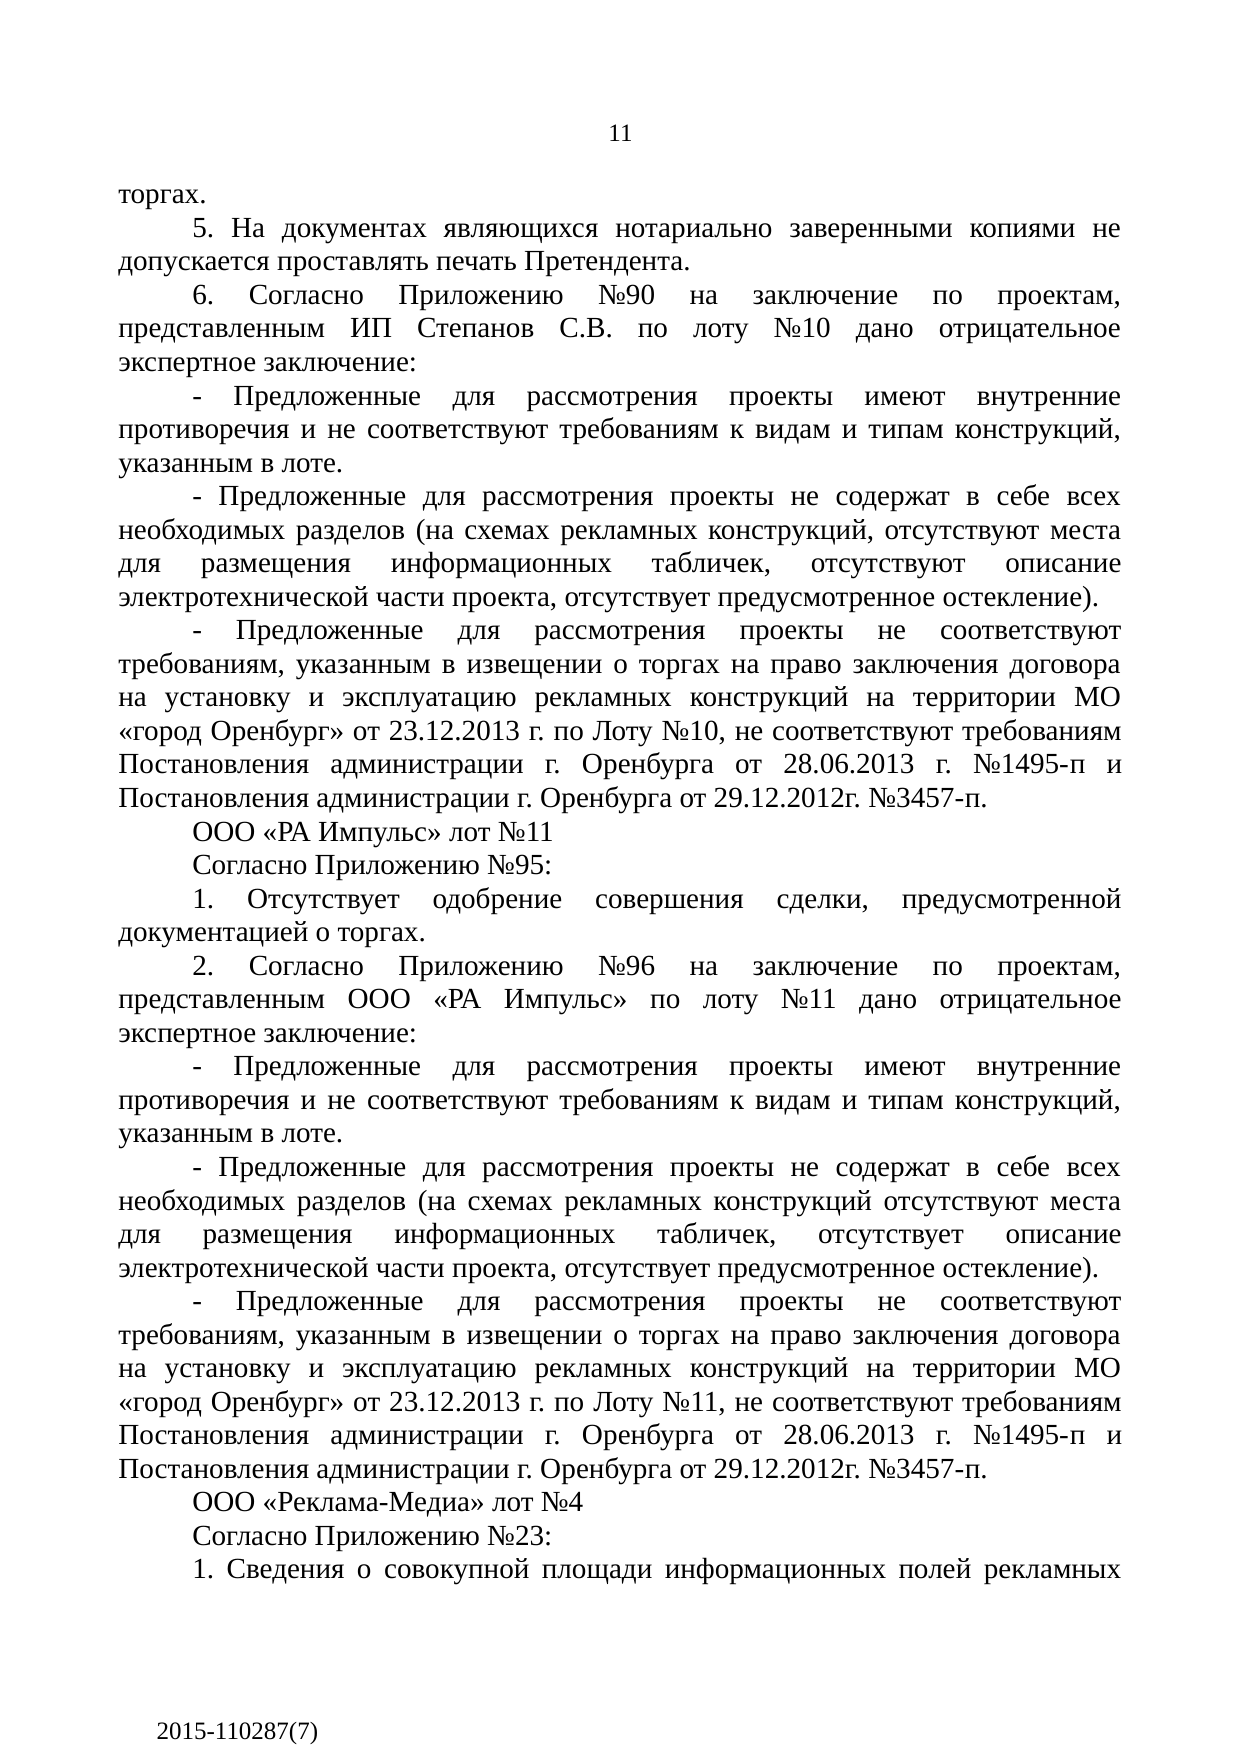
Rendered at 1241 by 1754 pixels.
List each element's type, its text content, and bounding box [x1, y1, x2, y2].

text Согласно Приложению №95: [118, 847, 1122, 881]
text 1. Сведения о совокупной площади информационных полей рекламных [81, 1552, 1122, 1585]
text 5. На документах являющихся нотариально заверенными копиями не допускается проставлять печать Претендента. [81, 210, 1122, 277]
text Согласно Приложению №23: [118, 1518, 1122, 1552]
text - Предложенные для рассмотрения проекты не содержат в себе всех необходимых разделов (на схемах рекламных конструкций отсутствуют места для размещения информационных табличек, отсутствует описание электротехнической части проекта, отсутствует предусмотренное остекление). [118, 1149, 1122, 1283]
text - Предложенные для рассмотрения проекты имеют внутренние противоречия и не соответствуют требованиям к видам и типам конструкций, указанным в лоте. [118, 378, 1122, 478]
text 2. Согласно Приложению №96 на заключение по проектам, представленным ООО «РА Импульс» по лоту №11 дано отрицательное экспертное заключение: [81, 948, 1122, 1048]
text - Предложенные для рассмотрения проекты имеют внутренние противоречия и не соответствуют требованиям к видам и типам конструкций, указанным в лоте. [118, 1048, 1122, 1149]
text 1. Отсутствует одобрение совершения сделки, предусмотренной документацией о торгах. [81, 881, 1122, 948]
text торгах. [81, 176, 1122, 210]
text 6. Согласно Приложению №90 на заключение по проектам, представленным ИП Степанов С.В. по лоту №10 дано отрицательное экспертное заключение: [81, 277, 1122, 378]
text - Предложенные для рассмотрения проекты не содержат в себе всех необходимых разделов (на схемах рекламных конструкций, отсутствуют места для размещения информационных табличек, отсутствуют описание электротехнической части проекта, отсутствует предусмотренное остекление). [118, 478, 1122, 612]
text ООО «РА Импульс» лот №11 [118, 814, 1122, 847]
text - Предложенные для рассмотрения проекты не соответствуют требованиям, указанным в извещении о торгах на право заключения договора на установку и эксплуатацию рекламных конструкций на территории МО «город Оренбург» от 23.12.2013 г. по Лоту №11, не соответствуют требованиям Постановления администрации г. Оренбурга от 28.06.2013 г. №1495-п и Постановления администрации г. Оренбурга от 29.12.2012г. №3457-п. [118, 1283, 1122, 1484]
text ООО «Реклама-Медиа» лот №4 [118, 1484, 1122, 1518]
text - Предложенные для рассмотрения проекты не соответствуют требованиям, указанным в извещении о торгах на право заключения договора на установку и эксплуатацию рекламных конструкций на территории МО «город Оренбург» от 23.12.2013 г. по Лоту №10, не соответствуют требованиям Постановления администрации г. Оренбурга от 28.06.2013 г. №1495-п и Постановления администрации г. Оренбурга от 29.12.2012г. №3457-п. [118, 612, 1122, 814]
